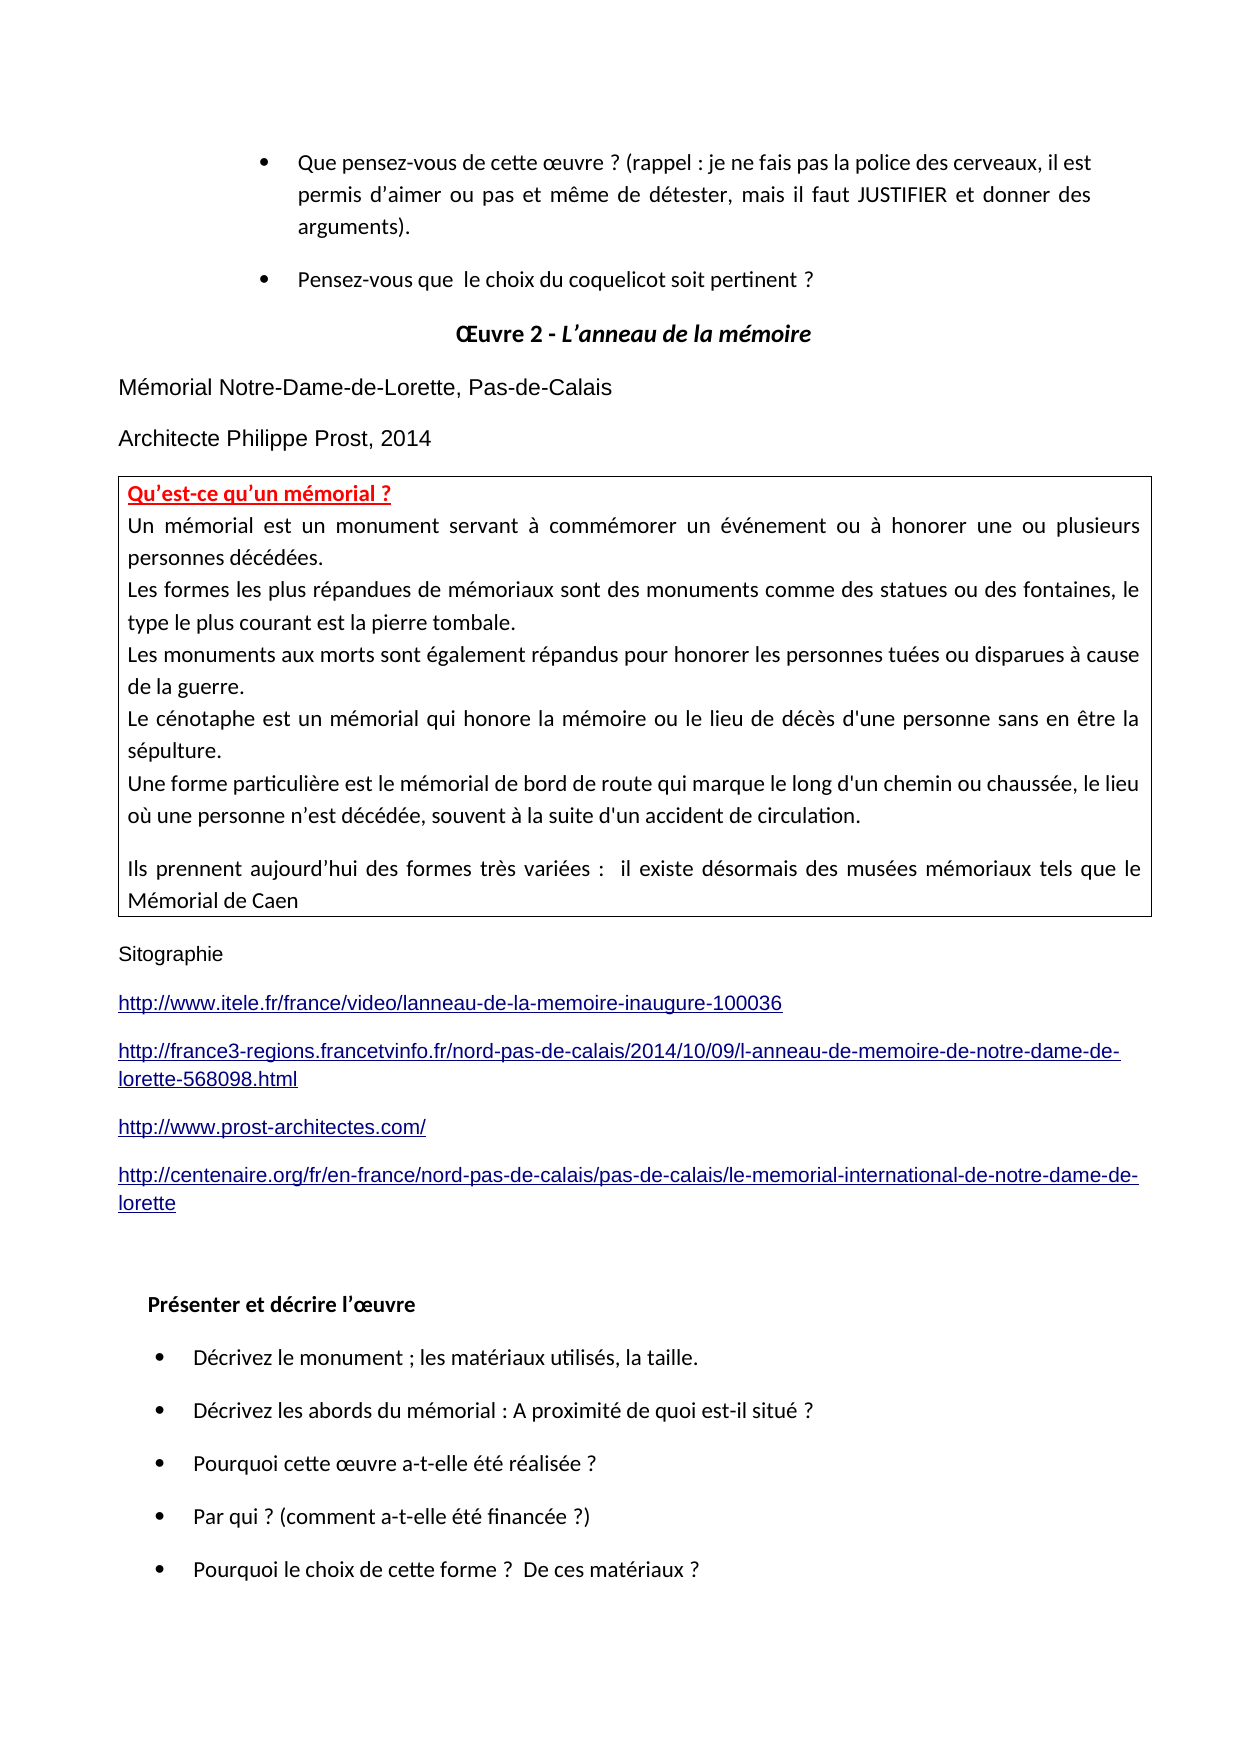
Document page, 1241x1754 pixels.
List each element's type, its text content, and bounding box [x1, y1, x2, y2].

text Architecte Philippe Prost, 2014 [118, 425, 1152, 451]
text Présenter et décrire l’œuvre [148, 1290, 1093, 1318]
text Mémorial Notre-Dame-de-Lorette, Pas-de-Calais [118, 374, 1152, 400]
text Œuvre 2 - L’anneau de la mémoire [118, 318, 1152, 348]
list Pourquoi le choix de cette forme ? De ces matériaux ? [156, 1555, 1152, 1583]
list Pensez-vous que le choix du coquelicot soit pertinent ? [260, 265, 1093, 293]
text Une forme particulière est le mémorial de bord de route qui marque le long d'un chemin ou chaussée, le lieu où une personne n’est décédée, souvent à la suite d'un accident de circulation. [119, 766, 1151, 829]
text http://france3-regions.francetvinfo.fr/nord-pas-de-calais/2014/10/09/l-anneau-de-memoire-de-notre-dame-de-lorette-568098.html [118, 1039, 1152, 1090]
text Qu’est-ce qu’un mémorial ? [119, 477, 1151, 507]
text http://centenaire.org/fr/en-france/nord-pas-de-calais/pas-de-calais/le-memorial-international-de-notre-dame-de-lorette [118, 1163, 1152, 1214]
list Que pensez-vous de cette œuvre ? (rappel : je ne fais pas la police des cerveaux, il est permis d’aimer ou pas et même de détester, mais il faut JUSTIFIER et donner des arguments). [260, 148, 1093, 240]
list Par qui ? (comment a-t-elle été financée ?) [156, 1502, 1152, 1530]
text Les monuments aux morts sont également répandus pour honorer les personnes tuées ou disparues à cause de la guerre. [119, 637, 1151, 700]
list Décrivez le monument ; les matériaux utilisés, la taille. [156, 1343, 1152, 1371]
text http://www.prost-architectes.com/ [118, 1115, 1152, 1139]
text Les formes les plus répandues de mémoriaux sont des monuments comme des statues ou des fontaines, le type le plus courant est la pierre tombale. [119, 572, 1151, 636]
list Décrivez les abords du mémorial : A proximité de quoi est-il situé ? [156, 1396, 1152, 1424]
text Le cénotaphe est un mémorial qui honore la mémoire ou le lieu de décès d'une personne sans en être la sépulture. [119, 701, 1151, 764]
text http://www.itele.fr/france/video/lanneau-de-la-memoire-inaugure-100036 [118, 991, 1152, 1014]
list Pourquoi cette œuvre a-t-elle été réalisée ? [156, 1449, 1152, 1477]
text Sitographie [118, 942, 1152, 966]
text Ils prennent aujourd’hui des formes très variées : il existe désormais des musées mémoriaux tels que le Mémorial de Caen [119, 851, 1151, 916]
text Un mémorial est un monument servant à commémorer un événement ou à honorer une ou plusieurs personnes décédées. [119, 508, 1151, 571]
